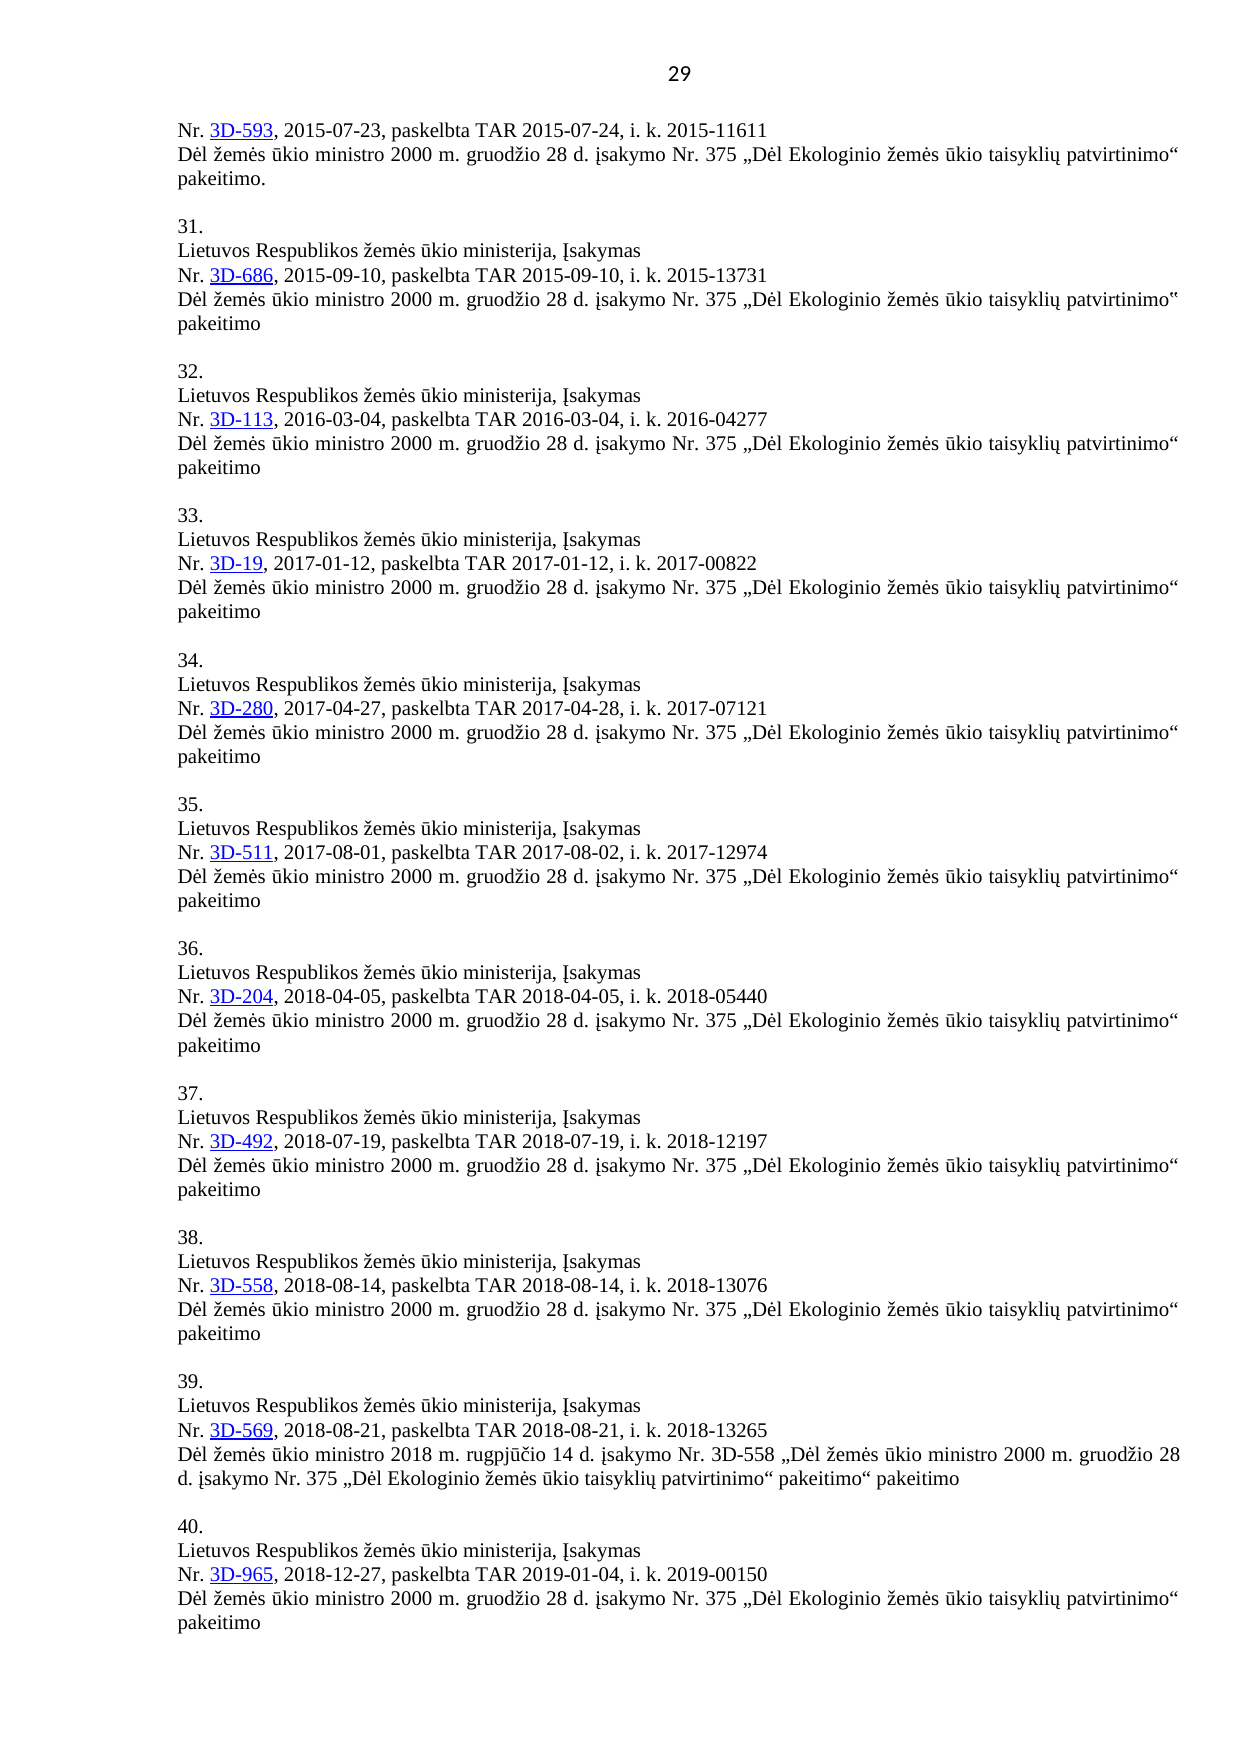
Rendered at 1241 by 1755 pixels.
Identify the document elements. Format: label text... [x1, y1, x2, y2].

text 38. [177, 1225, 1181, 1249]
text Lietuvos Respublikos žemės ūkio ministerija, Įsakymas [177, 1249, 1181, 1273]
text Lietuvos Respublikos žemės ūkio ministerija, Įsakymas [177, 1393, 1181, 1417]
text Nr. 3D-686, 2015-09-10, paskelbta TAR 2015-09-10, i. k. 2015-13731 [177, 262, 1181, 287]
text Dėl žemės ūkio ministro 2000 m. gruodžio 28 d. įsakymo Nr. 375 „Dėl Ekologinio žemės ūkio taisyklių patvirtinimo“ pakeitimo [177, 1153, 1181, 1201]
text 40. [177, 1514, 1181, 1538]
text 36. [177, 936, 1181, 960]
text Lietuvos Respublikos žemės ūkio ministerija, Įsakymas [177, 1105, 1181, 1129]
text Nr. 3D-558, 2018-08-14, paskelbta TAR 2018-08-14, i. k. 2018-13076 [177, 1273, 1181, 1297]
text Dėl žemės ūkio ministro 2000 m. gruodžio 28 d. įsakymo Nr. 375 „Dėl Ekologinio žemės ūkio taisyklių patvirtinimo‟ pakeitimo [177, 287, 1181, 335]
text 35. [177, 792, 1181, 816]
text Dėl žemės ūkio ministro 2018 m. rugpjūčio 14 d. įsakymo Nr. 3D-558 „Dėl žemės ūkio ministro 2000 m. gruodžio 28 d. įsakymo Nr. 375 „Dėl Ekologinio žemės ūkio taisyklių patvirtinimo“ pakeitimo“ pakeitimo [177, 1442, 1181, 1490]
text 32. [177, 359, 1181, 383]
text Lietuvos Respublikos žemės ūkio ministerija, Įsakymas [177, 1538, 1181, 1562]
text Dėl žemės ūkio ministro 2000 m. gruodžio 28 d. įsakymo Nr. 375 „Dėl Ekologinio žemės ūkio taisyklių patvirtinimo“ pakeitimo [177, 1297, 1181, 1345]
text 39. [177, 1369, 1181, 1393]
text Nr. 3D-569, 2018-08-21, paskelbta TAR 2018-08-21, i. k. 2018-13265 [177, 1417, 1181, 1442]
text Nr. 3D-19, 2017-01-12, paskelbta TAR 2017-01-12, i. k. 2017-00822 [177, 551, 1181, 575]
text Dėl žemės ūkio ministro 2000 m. gruodžio 28 d. įsakymo Nr. 375 „Dėl Ekologinio žemės ūkio taisyklių patvirtinimo“ pakeitimo [177, 431, 1181, 479]
text Lietuvos Respublikos žemės ūkio ministerija, Įsakymas [177, 816, 1181, 840]
text Nr. 3D-593, 2015-07-23, paskelbta TAR 2015-07-24, i. k. 2015-11611 [177, 118, 1181, 142]
text Nr. 3D-280, 2017-04-27, paskelbta TAR 2017-04-28, i. k. 2017-07121 [177, 696, 1181, 720]
text 33. [177, 503, 1181, 527]
text Dėl žemės ūkio ministro 2000 m. gruodžio 28 d. įsakymo Nr. 375 „Dėl Ekologinio žemės ūkio taisyklių patvirtinimo“ pakeitimo [177, 864, 1181, 912]
text Dėl žemės ūkio ministro 2000 m. gruodžio 28 d. įsakymo Nr. 375 „Dėl Ekologinio žemės ūkio taisyklių patvirtinimo“ pakeitimo [177, 1008, 1181, 1057]
text Dėl žemės ūkio ministro 2000 m. gruodžio 28 d. įsakymo Nr. 375 „Dėl Ekologinio žemės ūkio taisyklių patvirtinimo“ pakeitimo [177, 1586, 1181, 1634]
text 31. [177, 214, 1181, 238]
text Lietuvos Respublikos žemės ūkio ministerija, Įsakymas [177, 238, 1181, 262]
text Nr. 3D-492, 2018-07-19, paskelbta TAR 2018-07-19, i. k. 2018-12197 [177, 1129, 1181, 1153]
text Dėl žemės ūkio ministro 2000 m. gruodžio 28 d. įsakymo Nr. 375 „Dėl Ekologinio žemės ūkio taisyklių patvirtinimo“ pakeitimo [177, 720, 1181, 768]
text Nr. 3D-113, 2016-03-04, paskelbta TAR 2016-03-04, i. k. 2016-04277 [177, 407, 1181, 431]
text Dėl žemės ūkio ministro 2000 m. gruodžio 28 d. įsakymo Nr. 375 „Dėl Ekologinio žemės ūkio taisyklių patvirtinimo“ pakeitimo. [177, 142, 1181, 190]
text Nr. 3D-511, 2017-08-01, paskelbta TAR 2017-08-02, i. k. 2017-12974 [177, 840, 1181, 864]
text Nr. 3D-965, 2018-12-27, paskelbta TAR 2019-01-04, i. k. 2019-00150 [177, 1562, 1181, 1586]
text Lietuvos Respublikos žemės ūkio ministerija, Įsakymas [177, 960, 1181, 984]
text 34. [177, 647, 1181, 672]
text Dėl žemės ūkio ministro 2000 m. gruodžio 28 d. įsakymo Nr. 375 „Dėl Ekologinio žemės ūkio taisyklių patvirtinimo“ pakeitimo [177, 575, 1181, 623]
text Lietuvos Respublikos žemės ūkio ministerija, Įsakymas [177, 527, 1181, 551]
text Lietuvos Respublikos žemės ūkio ministerija, Įsakymas [177, 383, 1181, 407]
text Lietuvos Respublikos žemės ūkio ministerija, Įsakymas [177, 672, 1181, 696]
text 37. [177, 1081, 1181, 1105]
text Nr. 3D-204, 2018-04-05, paskelbta TAR 2018-04-05, i. k. 2018-05440 [177, 984, 1181, 1008]
